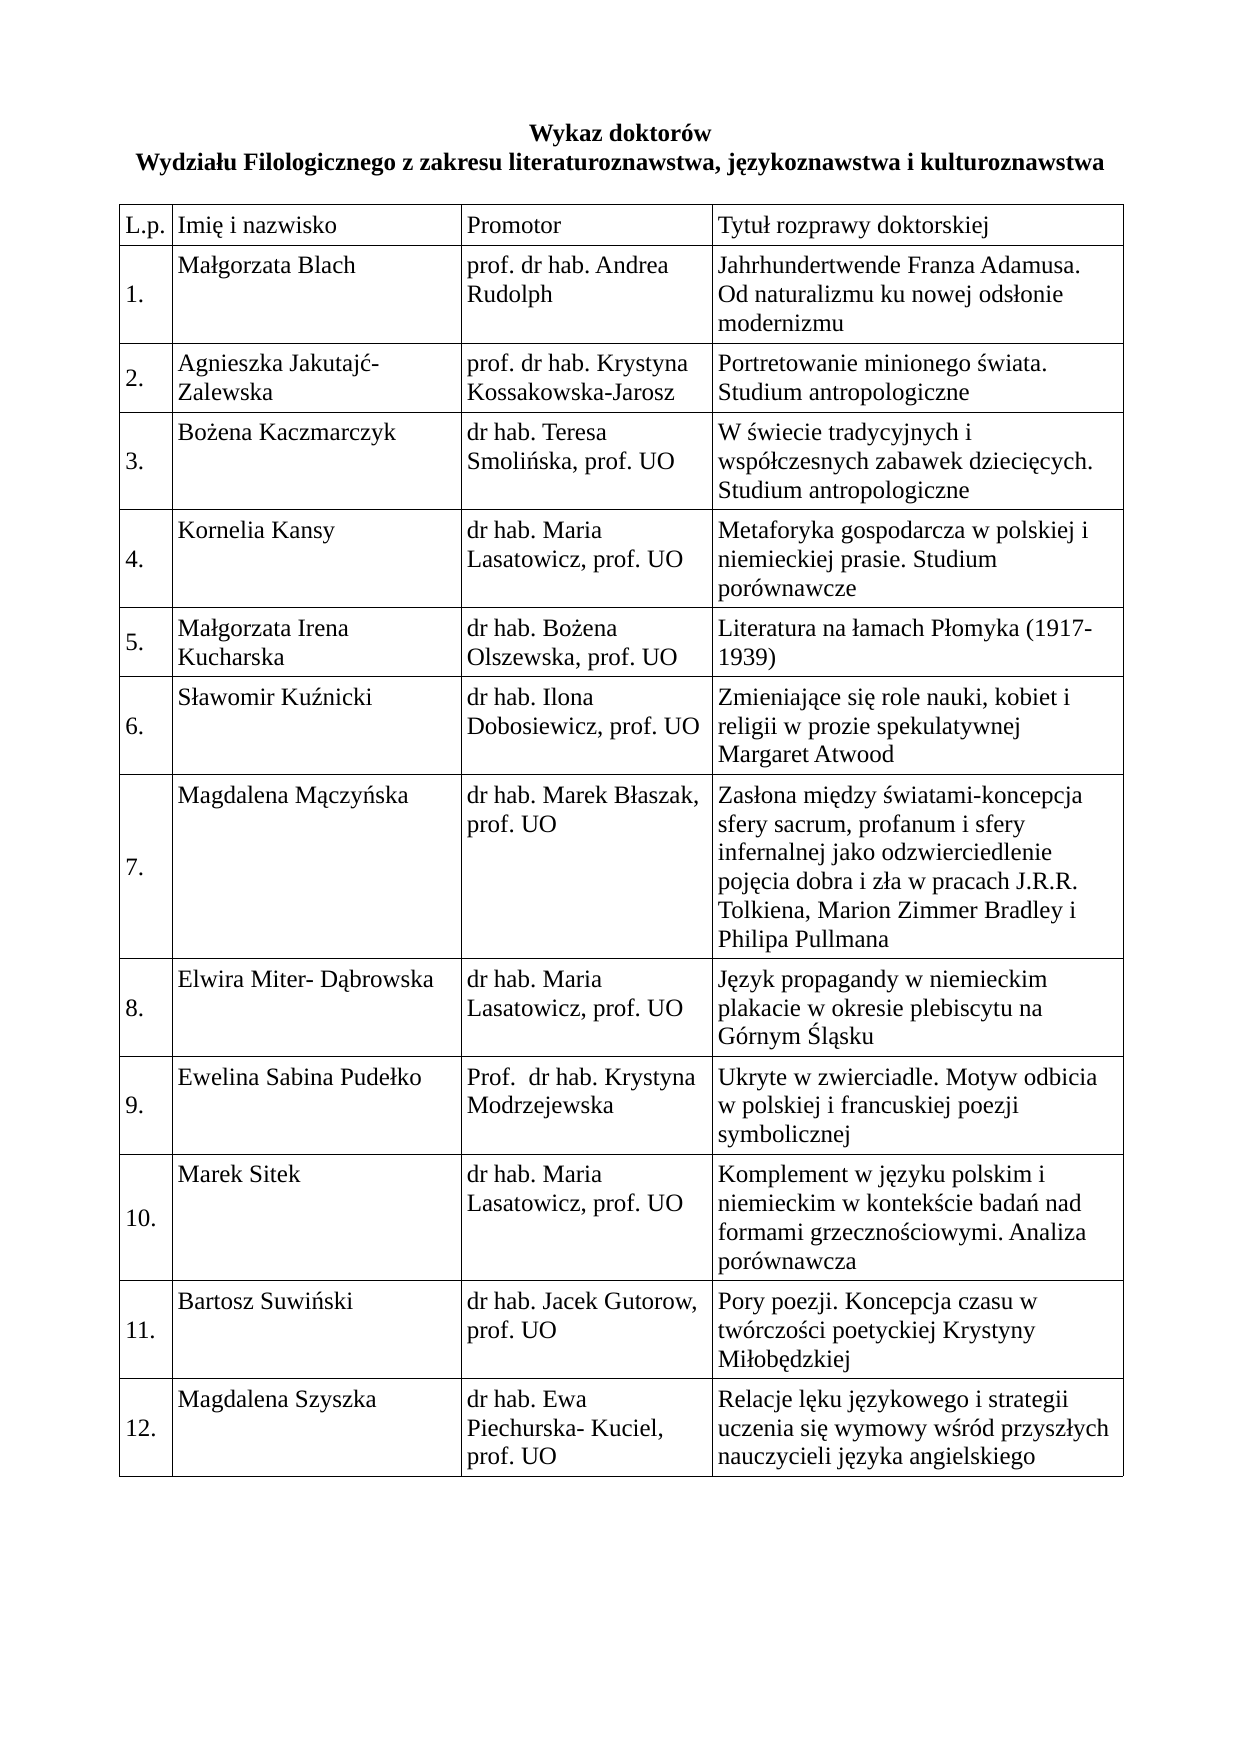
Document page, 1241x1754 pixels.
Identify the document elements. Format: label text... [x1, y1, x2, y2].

table_cell 7. [120, 775, 172, 958]
table_cell W świecie tradycyjnych i współczesnych zabawek dziecięcych. Studium antropologiczne [713, 413, 1123, 509]
table_cell 9. [120, 1057, 172, 1154]
table_cell Portretowanie minionego świata. Studium antropologiczne [713, 344, 1123, 412]
table_cell Komplement w języku polskim i niemieckim w kontekście badań nad formami grzecznościowymi. Analiza porównawcza [713, 1155, 1123, 1280]
table_cell prof. dr hab. Andrea Rudolph [462, 246, 712, 342]
table_cell Zasłona między światami-koncepcja sfery sacrum, profanum i sfery infernalnej jako odzwierciedlenie pojęcia dobra i zła w pracach J.R.R. Tolkiena, Marion Zimmer Bradley i Philipa Pullmana [713, 775, 1123, 958]
table_cell Bartosz Suwiński [173, 1281, 461, 1378]
table_cell Metaforyka gospodarcza w polskiej i niemieckiej prasie. Studium porównawcze [713, 510, 1123, 607]
table_cell dr hab. Teresa Smolińska, prof. UO [462, 413, 712, 509]
text Wykaz doktorów [118, 118, 1122, 147]
table_cell 5. [120, 608, 172, 676]
table_cell 2. [120, 344, 172, 412]
text Wydziału Filologicznego z zakresu literaturoznawstwa, językoznawstwa i kulturoznawstwa [118, 147, 1122, 176]
table_cell Bożena Kaczmarczyk [173, 413, 461, 509]
table_cell dr hab. Ilona Dobosiewicz, prof. UO [462, 677, 712, 774]
table_cell Magdalena Szyszka [173, 1379, 461, 1476]
table_cell Małgorzata Irena Kucharska [173, 608, 461, 676]
table_cell prof. dr hab. Krystyna Kossakowska-Jarosz [462, 344, 712, 412]
table_cell dr hab. Ewa Piechurska- Kuciel, prof. UO [462, 1379, 712, 1476]
table_header L.p. [120, 205, 172, 245]
table_cell Elwira Miter- Dąbrowska [173, 959, 461, 1056]
table_cell Agnieszka Jakutajć-Zalewska [173, 344, 461, 412]
table_cell Ukryte w zwierciadle. Motyw odbicia w polskiej i francuskiej poezji symbolicznej [713, 1057, 1123, 1154]
table_cell 4. [120, 510, 172, 607]
table_header Promotor [462, 205, 712, 245]
table_cell Jahrhundertwende Franza Adamusa. Od naturalizmu ku nowej odsłonie modernizmu [713, 246, 1123, 342]
table_cell Język propagandy w niemieckim plakacie w okresie plebiscytu na Górnym Śląsku [713, 959, 1123, 1056]
table_cell 12. [120, 1379, 172, 1476]
table_cell Relacje lęku językowego i strategii uczenia się wymowy wśród przyszłych nauczycieli języka angielskiego [713, 1379, 1123, 1476]
table_cell 8. [120, 959, 172, 1056]
table_cell Zmieniające się role nauki, kobiet i religii w prozie spekulatywnej Margaret Atwood [713, 677, 1123, 774]
table_header Tytuł rozprawy doktorskiej [713, 205, 1123, 245]
table_cell Ewelina Sabina Pudełko [173, 1057, 461, 1154]
table_cell Kornelia Kansy [173, 510, 461, 607]
table_cell dr hab. Jacek Gutorow, prof. UO [462, 1281, 712, 1378]
table_cell Sławomir Kuźnicki [173, 677, 461, 774]
table_cell dr hab. Marek Błaszak, prof. UO [462, 775, 712, 958]
table_header Imię i nazwisko [173, 205, 461, 245]
table_cell Prof. dr hab. Krystyna Modrzejewska [462, 1057, 712, 1154]
table_cell 10. [120, 1155, 172, 1280]
table_cell dr hab. Bożena Olszewska, prof. UO [462, 608, 712, 676]
table_cell Literatura na łamach Płomyka (1917-1939) [713, 608, 1123, 676]
table_cell 3. [120, 413, 172, 509]
table_cell dr hab. Maria Lasatowicz, prof. UO [462, 959, 712, 1056]
table_cell dr hab. Maria Lasatowicz, prof. UO [462, 1155, 712, 1280]
table_cell Marek Sitek [173, 1155, 461, 1280]
table_cell Małgorzata Blach [173, 246, 461, 342]
table_cell dr hab. Maria Lasatowicz, prof. UO [462, 510, 712, 607]
table_cell Pory poezji. Koncepcja czasu w twórczości poetyckiej Krystyny Miłobędzkiej [713, 1281, 1123, 1378]
table_cell 1. [120, 246, 172, 342]
table_cell Magdalena Mączyńska [173, 775, 461, 958]
table_cell 11. [120, 1281, 172, 1378]
table_cell 6. [120, 677, 172, 774]
